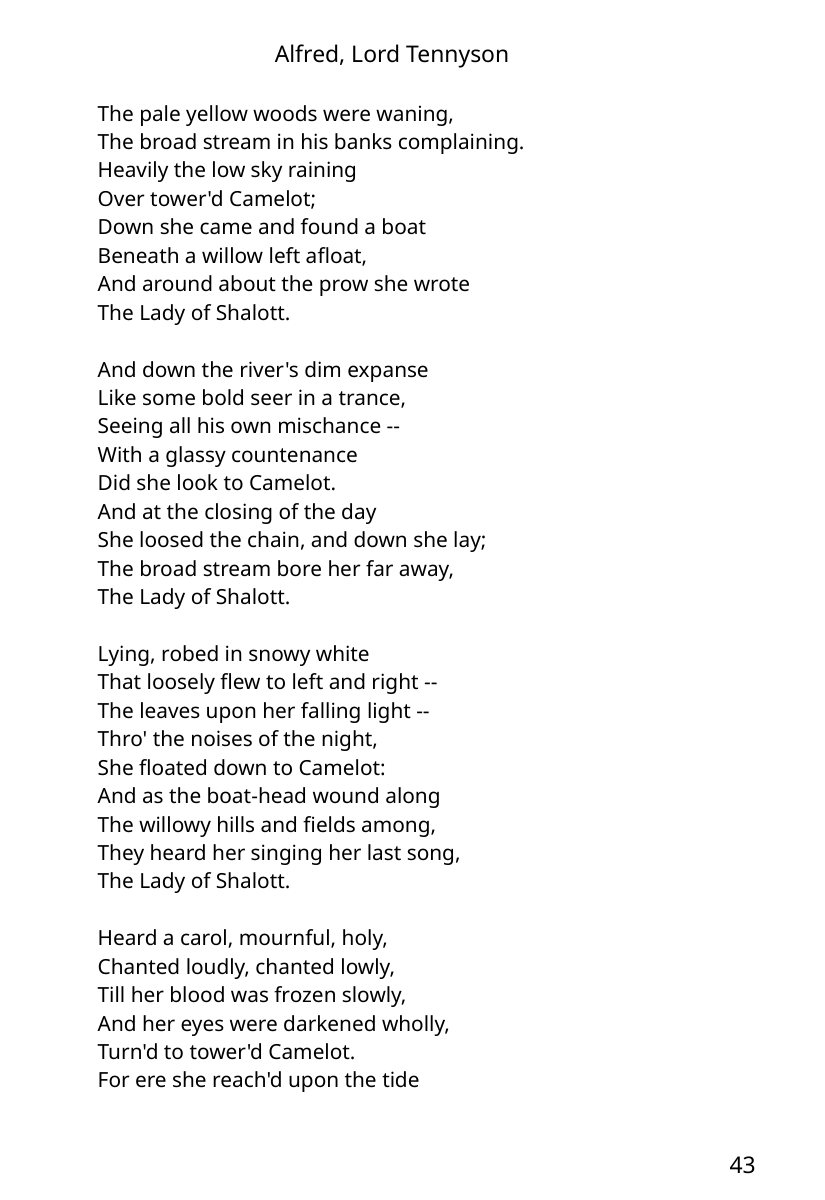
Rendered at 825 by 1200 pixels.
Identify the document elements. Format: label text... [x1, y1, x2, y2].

text She loosed the chain, and down she lay; [97, 525, 727, 554]
text Heard a carol, mournful, holy, [97, 923, 727, 952]
text The Lady of Shalott. [97, 298, 727, 326]
text Did she look to Camelot. [97, 468, 727, 497]
text Seeing all his own mischance -- [97, 412, 727, 440]
text The Lady of Shalott. [97, 582, 727, 611]
text And at the closing of the day [97, 497, 727, 525]
text That loosely flew to left and right -- [97, 667, 727, 696]
text The broad stream in his banks complaining. [97, 127, 727, 156]
text Heavily the low sky raining [97, 156, 727, 184]
text Chanted loudly, chanted lowly, [97, 952, 727, 980]
text The willowy hills and fields among, [97, 810, 727, 838]
text Lying, robed in snowy white [97, 639, 727, 667]
text And around about the prow she wrote [97, 269, 727, 298]
text Down she came and found a boat [97, 212, 727, 241]
text With a glassy countenance [97, 440, 727, 468]
text Like some bold seer in a trance, [97, 383, 727, 412]
text The pale yellow woods were waning, [97, 99, 727, 127]
text The leaves upon her falling light -- [97, 696, 727, 724]
text They heard her singing her last song, [97, 838, 727, 867]
text The Lady of Shalott. [97, 867, 727, 895]
text Turn'd to tower'd Camelot. [97, 1037, 727, 1066]
text And down the river's dim expanse [97, 355, 727, 383]
text She floated down to Camelot: [97, 753, 727, 781]
text And as the boat-head wound along [97, 781, 727, 810]
text Till her blood was frozen slowly, [97, 980, 727, 1009]
text Thro' the noises of the night, [97, 724, 727, 753]
text Over tower'd Camelot; [97, 184, 727, 212]
text For ere she reach'd upon the tide [97, 1066, 727, 1094]
text And her eyes were darkened wholly, [97, 1009, 727, 1037]
text The broad stream bore her far away, [97, 554, 727, 582]
text Beneath a willow left afloat, [97, 241, 727, 269]
